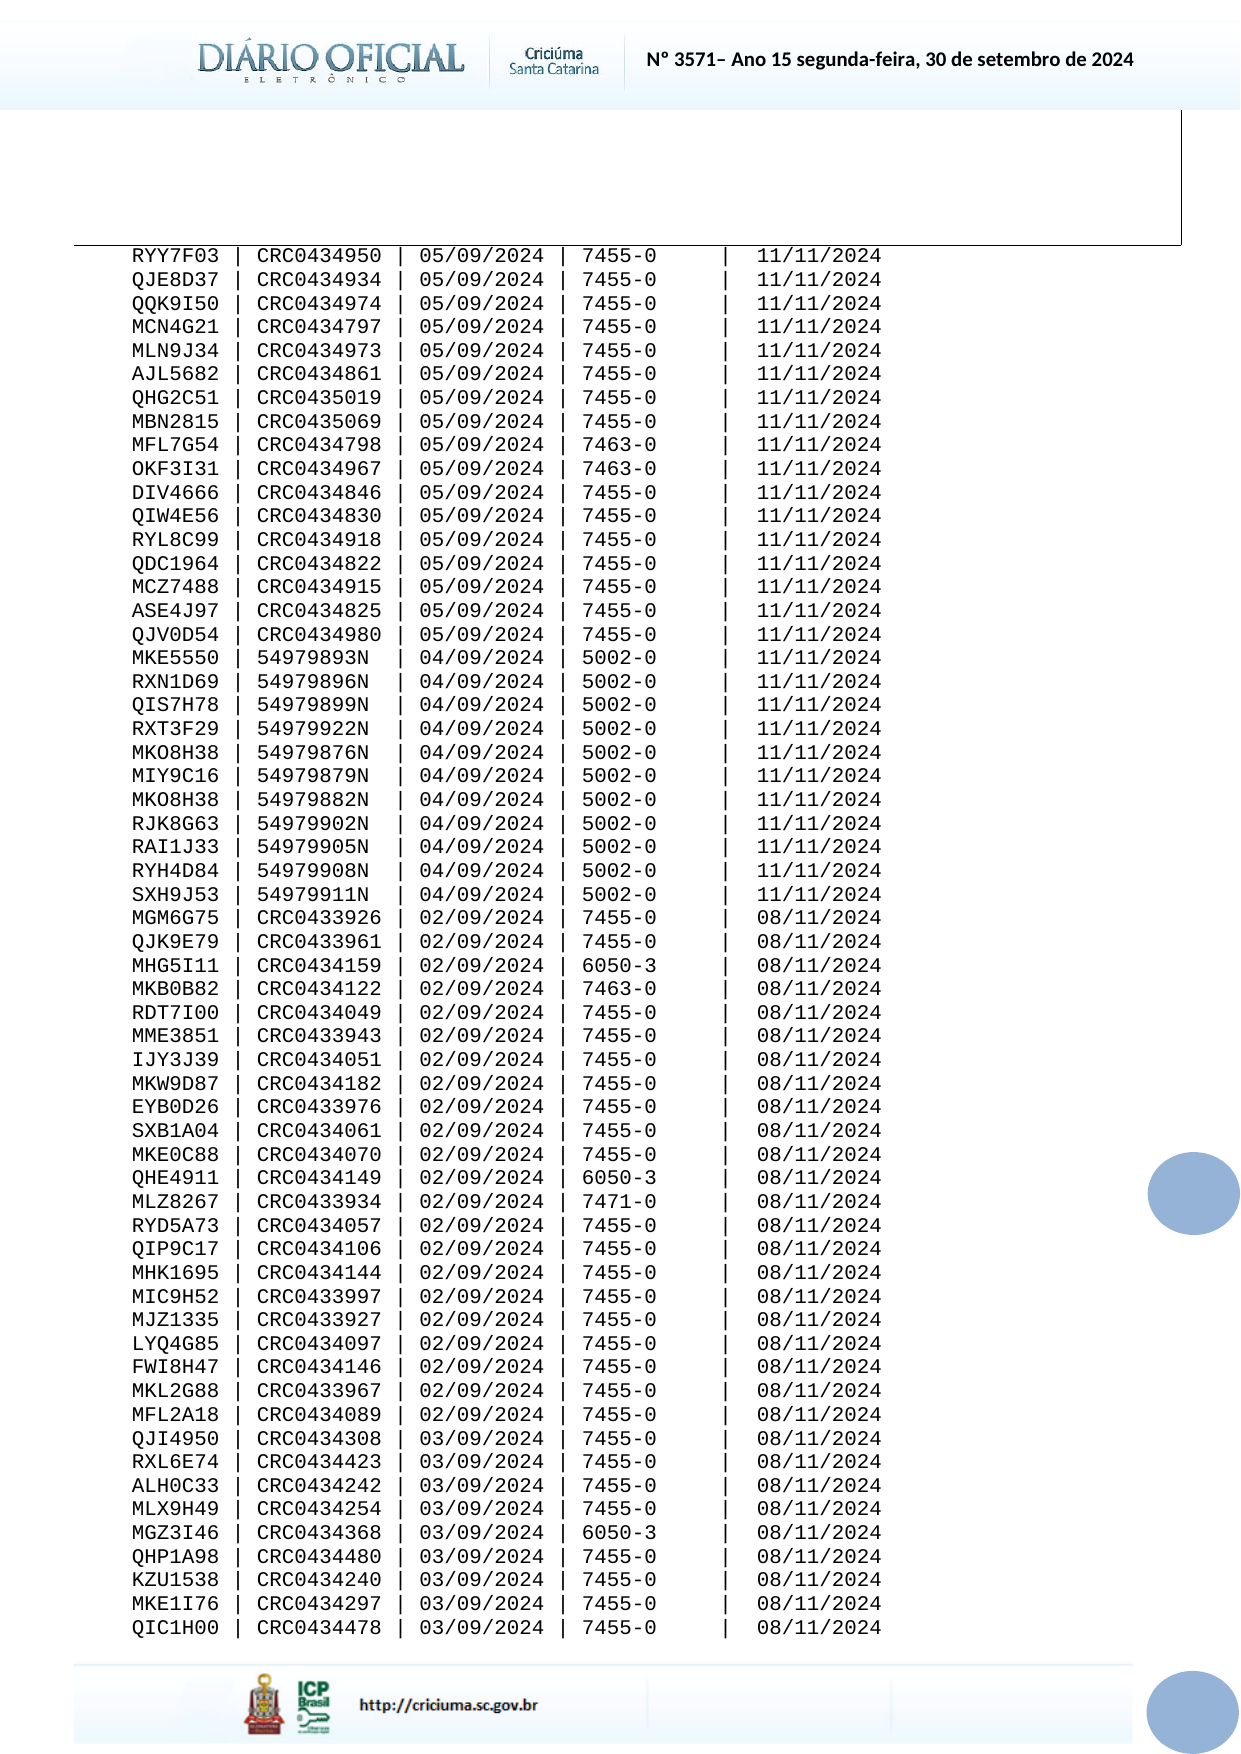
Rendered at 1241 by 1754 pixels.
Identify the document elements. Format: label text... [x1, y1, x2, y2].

text MIY9C16 | 54979879N | 04/09/2024 | 5002-0 | 11/11/2024 [44, 765, 1181, 789]
text QIC1H00 | CRC0434478 | 03/09/2024 | 7455-0 | 08/11/2024 [44, 1617, 1181, 1640]
text MFL2A18 | CRC0434089 | 02/09/2024 | 7455-0 | 08/11/2024 [44, 1404, 1181, 1427]
text QDC1964 | CRC0434822 | 05/09/2024 | 7455-0 | 11/11/2024 [44, 553, 1181, 576]
text MCN4G21 | CRC0434797 | 05/09/2024 | 7455-0 | 11/11/2024 [44, 316, 1181, 340]
text MKE0C88 | CRC0434070 | 02/09/2024 | 7455-0 | 08/11/2024 [44, 1144, 1181, 1167]
text QIP9C17 | CRC0434106 | 02/09/2024 | 7455-0 | 08/11/2024 [44, 1238, 1181, 1262]
text MME3851 | CRC0433943 | 02/09/2024 | 7455-0 | 08/11/2024 [44, 1026, 1181, 1049]
text QJV0D54 | CRC0434980 | 05/09/2024 | 7455-0 | 11/11/2024 [44, 623, 1181, 647]
text MKE5550 | 54979893N | 04/09/2024 | 5002-0 | 11/11/2024 [44, 647, 1181, 671]
text SXB1A04 | CRC0434061 | 02/09/2024 | 7455-0 | 08/11/2024 [44, 1120, 1181, 1144]
text MLN9J34 | CRC0434973 | 05/09/2024 | 7455-0 | 11/11/2024 [44, 340, 1181, 363]
text EYB0D26 | CRC0433976 | 02/09/2024 | 7455-0 | 08/11/2024 [44, 1096, 1181, 1120]
text MFL7G54 | CRC0434798 | 05/09/2024 | 7463-0 | 11/11/2024 [44, 434, 1181, 458]
text QHG2C51 | CRC0435019 | 05/09/2024 | 7455-0 | 11/11/2024 [44, 387, 1181, 411]
text LYQ4G85 | CRC0434097 | 02/09/2024 | 7455-0 | 08/11/2024 [44, 1333, 1181, 1357]
text MKO8H38 | 54979882N | 04/09/2024 | 5002-0 | 11/11/2024 [44, 789, 1181, 813]
text QIS7H78 | 54979899N | 04/09/2024 | 5002-0 | 11/11/2024 [44, 694, 1181, 718]
text AJL5682 | CRC0434861 | 05/09/2024 | 7455-0 | 11/11/2024 [44, 363, 1181, 387]
text RYH4D84 | 54979908N | 04/09/2024 | 5002-0 | 11/11/2024 [44, 860, 1181, 884]
text QJK9E79 | CRC0433961 | 02/09/2024 | 7455-0 | 08/11/2024 [44, 931, 1181, 954]
text MHG5I11 | CRC0434159 | 02/09/2024 | 6050-3 | 08/11/2024 [44, 954, 1181, 978]
text DIV4666 | CRC0434846 | 05/09/2024 | 7455-0 | 11/11/2024 [44, 482, 1181, 505]
text KZU1538 | CRC0434240 | 03/09/2024 | 7455-0 | 08/11/2024 [44, 1569, 1181, 1593]
text RXL6E74 | CRC0434423 | 03/09/2024 | 7455-0 | 08/11/2024 [44, 1451, 1181, 1475]
text ALH0C33 | CRC0434242 | 03/09/2024 | 7455-0 | 08/11/2024 [44, 1475, 1181, 1498]
text RXT3F29 | 54979922N | 04/09/2024 | 5002-0 | 11/11/2024 [44, 718, 1181, 742]
text IJY3J39 | CRC0434051 | 02/09/2024 | 7455-0 | 08/11/2024 [44, 1049, 1181, 1073]
text RYY7F03 | CRC0434950 | 05/09/2024 | 7455-0 | 11/11/2024 [44, 245, 1181, 269]
text RAI1J33 | 54979905N | 04/09/2024 | 5002-0 | 11/11/2024 [44, 836, 1181, 860]
text MJZ1335 | CRC0433927 | 02/09/2024 | 7455-0 | 08/11/2024 [44, 1309, 1181, 1333]
text RDT7I00 | CRC0434049 | 02/09/2024 | 7455-0 | 08/11/2024 [44, 1002, 1181, 1026]
text QHE4911 | CRC0434149 | 02/09/2024 | 6050-3 | 08/11/2024 [44, 1167, 1157, 1191]
text QJI4950 | CRC0434308 | 03/09/2024 | 7455-0 | 08/11/2024 [44, 1427, 1181, 1451]
text MCZ7488 | CRC0434915 | 05/09/2024 | 7455-0 | 11/11/2024 [44, 576, 1181, 600]
text FWI8H47 | CRC0434146 | 02/09/2024 | 7455-0 | 08/11/2024 [44, 1357, 1181, 1380]
text MKE1I76 | CRC0434297 | 03/09/2024 | 7455-0 | 08/11/2024 [44, 1593, 1181, 1617]
text MKB0B82 | CRC0434122 | 02/09/2024 | 7463-0 | 08/11/2024 [44, 978, 1181, 1002]
text MLZ8267 | CRC0433934 | 02/09/2024 | 7471-0 | 08/11/2024 [44, 1191, 1153, 1215]
text MLX9H49 | CRC0434254 | 03/09/2024 | 7455-0 | 08/11/2024 [44, 1498, 1181, 1522]
text QJE8D37 | CRC0434934 | 05/09/2024 | 7455-0 | 11/11/2024 [44, 269, 1181, 292]
text SXH9J53 | 54979911N | 04/09/2024 | 5002-0 | 11/11/2024 [44, 884, 1181, 907]
text MBN2815 | CRC0435069 | 05/09/2024 | 7455-0 | 11/11/2024 [44, 411, 1181, 434]
text MHK1695 | CRC0434144 | 02/09/2024 | 7455-0 | 08/11/2024 [44, 1262, 1181, 1286]
text RYD5A73 | CRC0434057 | 02/09/2024 | 7455-0 | 08/11/2024 [44, 1215, 1181, 1238]
text MKO8H38 | 54979876N | 04/09/2024 | 5002-0 | 11/11/2024 [44, 742, 1181, 765]
text OKF3I31 | CRC0434967 | 05/09/2024 | 7463-0 | 11/11/2024 [44, 458, 1181, 482]
text QIW4E56 | CRC0434830 | 05/09/2024 | 7455-0 | 11/11/2024 [44, 505, 1181, 529]
text MIC9H52 | CRC0433997 | 02/09/2024 | 7455-0 | 08/11/2024 [44, 1286, 1181, 1309]
text MKL2G88 | CRC0433967 | 02/09/2024 | 7455-0 | 08/11/2024 [44, 1380, 1181, 1404]
text ASE4J97 | CRC0434825 | 05/09/2024 | 7455-0 | 11/11/2024 [44, 600, 1181, 623]
text MKW9D87 | CRC0434182 | 02/09/2024 | 7455-0 | 08/11/2024 [44, 1073, 1181, 1096]
text RYL8C99 | CRC0434918 | 05/09/2024 | 7455-0 | 11/11/2024 [44, 529, 1181, 553]
text QQK9I50 | CRC0434974 | 05/09/2024 | 7455-0 | 11/11/2024 [44, 292, 1181, 316]
text RJK8G63 | 54979902N | 04/09/2024 | 5002-0 | 11/11/2024 [44, 813, 1181, 836]
text MGZ3I46 | CRC0434368 | 03/09/2024 | 6050-3 | 08/11/2024 [44, 1522, 1181, 1546]
text RXN1D69 | 54979896N | 04/09/2024 | 5002-0 | 11/11/2024 [44, 671, 1181, 694]
text MGM6G75 | CRC0433926 | 02/09/2024 | 7455-0 | 08/11/2024 [44, 907, 1181, 931]
text QHP1A98 | CRC0434480 | 03/09/2024 | 7455-0 | 08/11/2024 [44, 1546, 1181, 1569]
